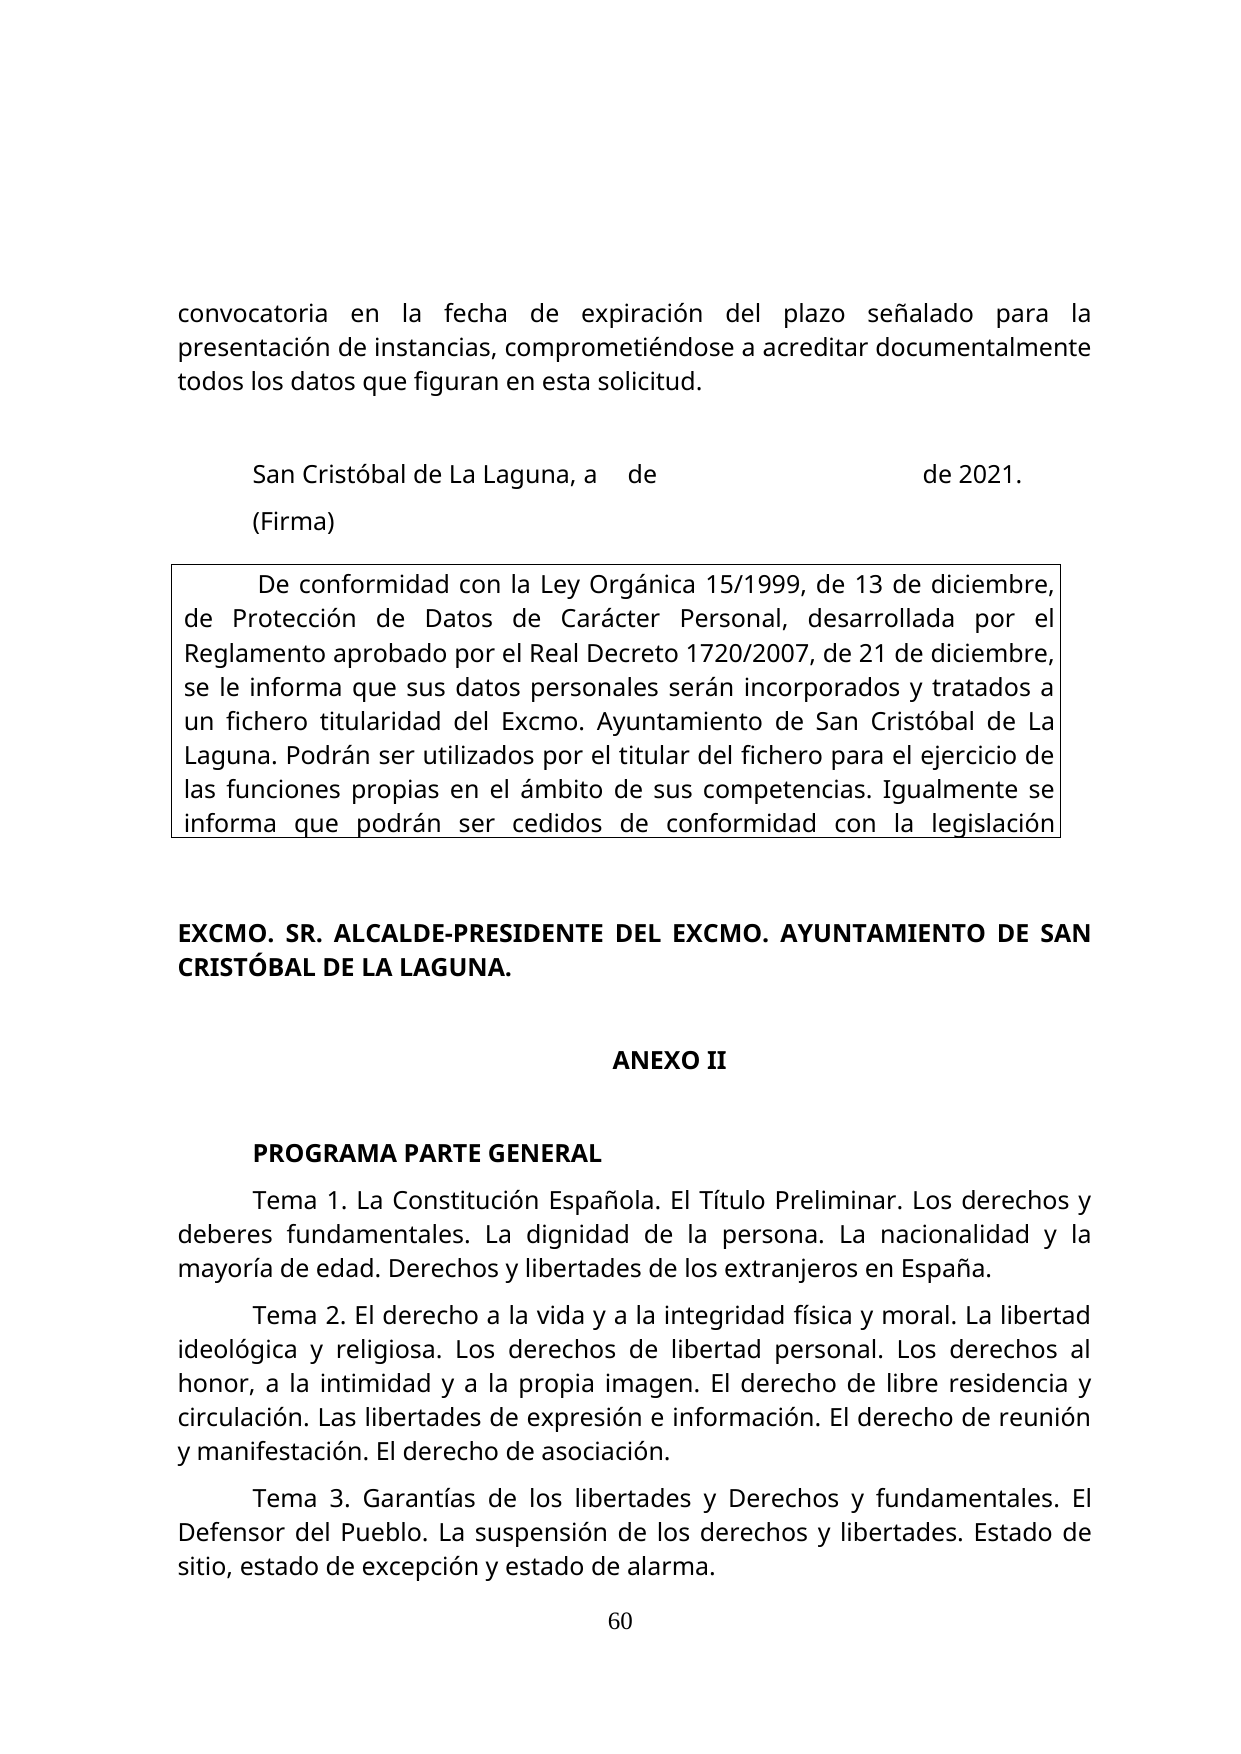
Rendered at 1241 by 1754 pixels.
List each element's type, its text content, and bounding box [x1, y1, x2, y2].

text [172, 565, 1060, 837]
text Tema 2. El derecho a la vida y a la integridad física y moral. La libertad ideológica y religiosa. Los derechos de libertad personal. Los derechos al honor, a la intimidad y a la propia imagen. El derecho de libre residencia y circulación. Las libertades de expresión e información. El derecho de reunión y manifestación. El derecho de asociación. [177, 1297, 1093, 1468]
text convocatoria en la fecha de expiración del plazo señalado para la presentación de instancias, comprometiéndose a acreditar documentalmente todos los datos que figuran en esta solicitud. [177, 295, 1093, 397]
text San Cristóbal de La Laguna, a de de 2021. [177, 457, 1093, 491]
subtitle PROGRAMA PARTE GENERAL [177, 1136, 1093, 1170]
text (Firma) [177, 503, 1093, 537]
text Tema 1. La Constitución Española. El Título Preliminar. Los derechos y deberes fundamentales. La dignidad de la persona. La nacionalidad y la mayoría de edad. Derechos y libertades de los extranjeros en España. [177, 1183, 1093, 1285]
text De conformidad con la Ley Orgánica 15/1999, de 13 de diciembre, de Protección de Datos de Carácter Personal, desarrollada por el Reglamento aprobado por el Real Decreto 1720/2007, de 21 de diciembre, se le informa que sus datos personales serán incorporados y tratados a un fichero titularidad del Excmo. Ayuntamiento de San Cristóbal de La Laguna. Podrán ser utilizados por el titular del fichero para el ejercicio de las funciones propias en el ámbito de sus competencias. Igualmente se informa que podrán ser cedidos de conformidad con la legislación vigente. Puede ejercitar sus derechos de acceso, rectificación, cancelación y, en su caso, oposición, mediante escrito dirigido al Excmo. Ayuntamiento de San Cristóbal de La Laguna. [183, 567, 1056, 837]
text EXCMO. SR. ALCALDE-PRESIDENTE DEL EXCMO. AYUNTAMIENTO DE SAN CRISTÓBAL DE LA LAGUNA. [177, 916, 1093, 984]
text Tema 3. Garantías de los libertades y Derechos y fundamentales. El Defensor del Pueblo. La suspensión de los derechos y libertades. Estado de sitio, estado de excepción y estado de alarma. [177, 1480, 1093, 1582]
subtitle ANEXO II [177, 1043, 1093, 1077]
